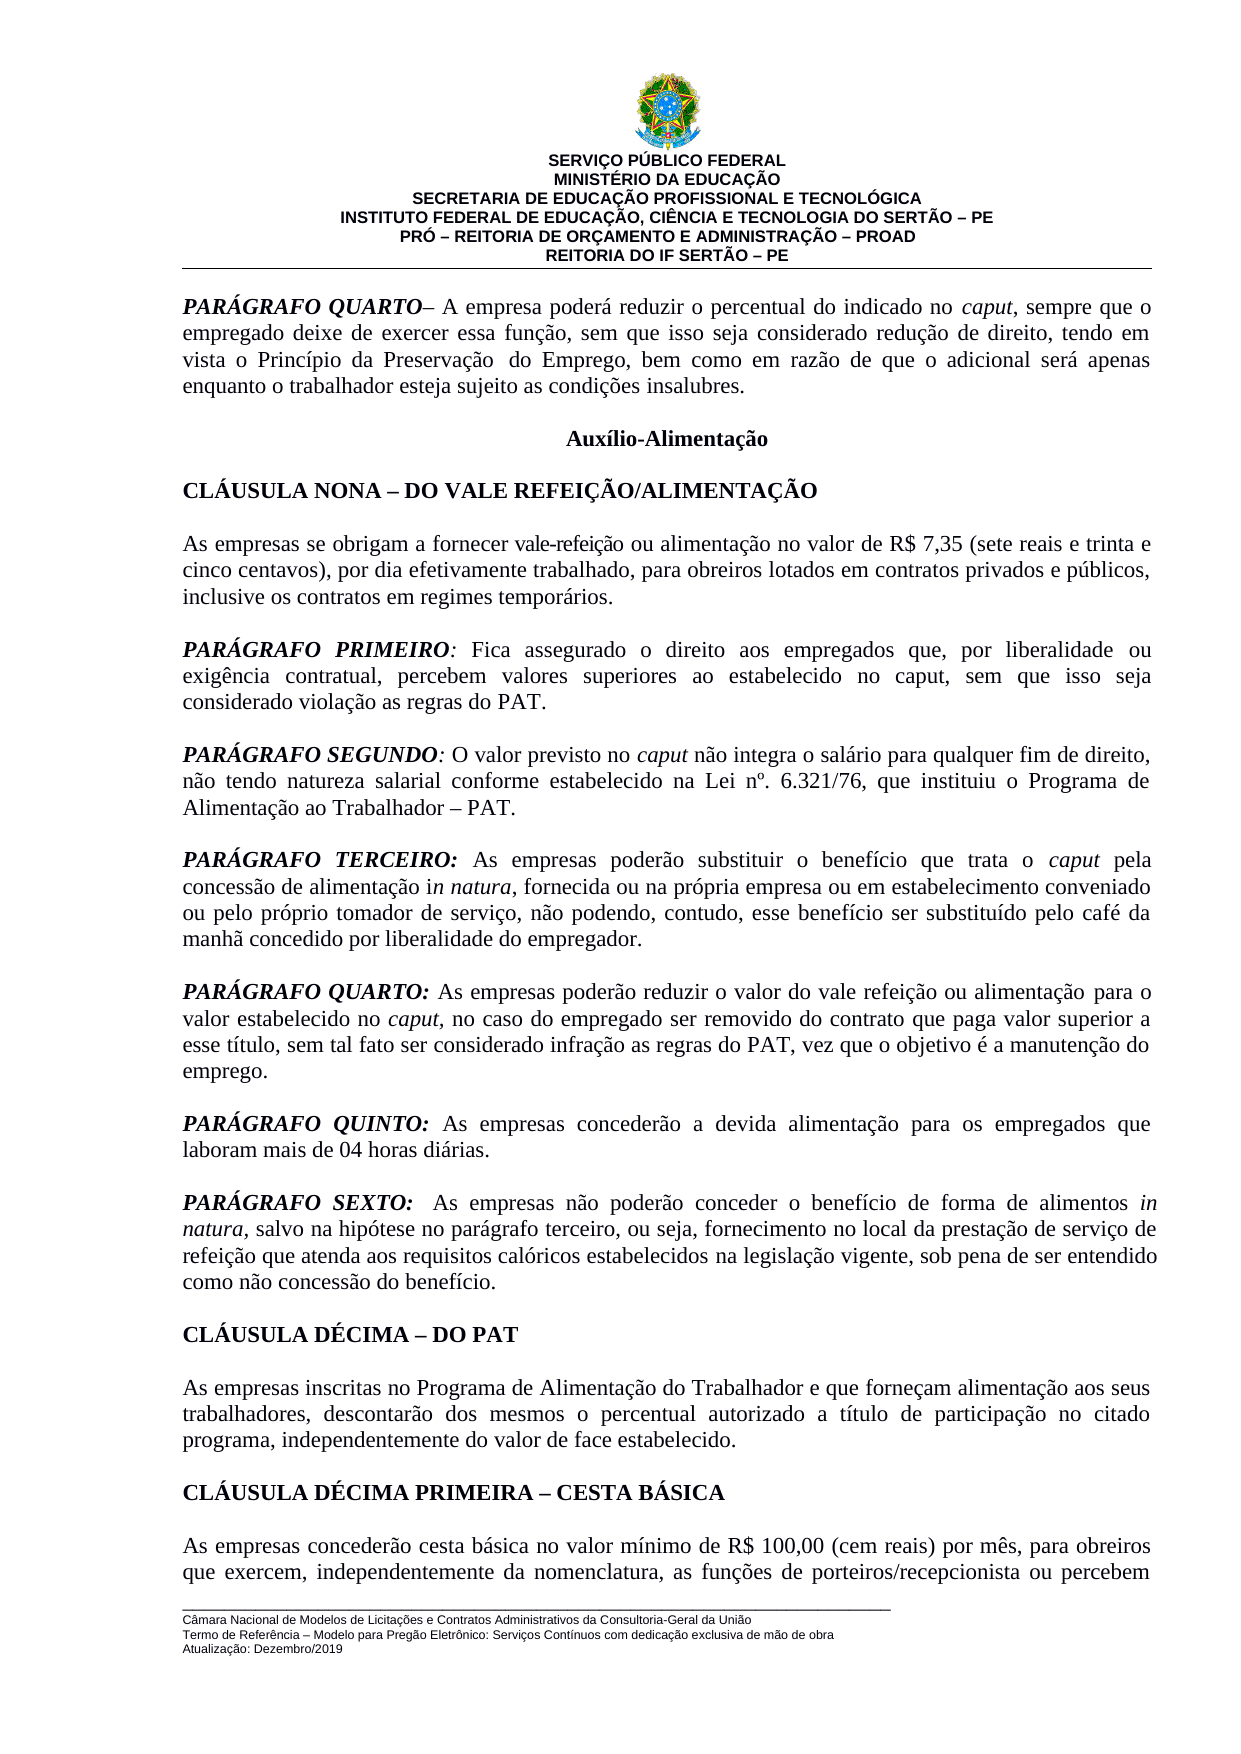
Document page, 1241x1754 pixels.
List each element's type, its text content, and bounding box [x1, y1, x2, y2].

text PARÁGRAFO TERCEIRO: As empresas poderão substituir o benefício que trata o caput pela concessão de alimentação in natura, fornecida ou na própria empresa ou em estabelecimento conveniado ou pelo próprio tomador de serviço, não podendo, contudo, esse benefício ser substituído pelo café da manhã concedido por liberalidade do empregador. [182, 846, 1152, 952]
text PARÁGRAFO PRIMEIRO: Fica assegurado o direito aos empregados que, por liberalidade ou exigência contratual, percebem valores superiores ao estabelecido no caput, sem que isso seja considerado violação as regras do PAT. [182, 636, 1152, 715]
text PARÁGRAFO SEXTO: As empresas não poderão conceder o benefício de forma de alimentos in natura, salvo na hipótese no parágrafo terceiro, ou seja, fornecimento no local da prestação de serviço de refeição que atenda aos requisitos calóricos estabelecidos na legislação vigente, sob pena de ser entendido como não concessão do benefício. [182, 1189, 1158, 1294]
text As empresas se obrigam a fornecer vale-refeição ou alimentação no valor de R$ 7,35 (sete reais e trinta e cinco centavos), por dia efetivamente trabalhado, para obreiros lotados em contratos privados e públicos, inclusive os contratos em regimes temporários. [182, 530, 1152, 609]
text PARÁGRAFO QUINTO: As empresas concederão a devida alimentação para os empregados que laboram mais de 04 horas diárias. [182, 1110, 1152, 1163]
text As empresas inscritas no Programa de Alimentação do Trabalhador e que forneçam alimentação aos seus trabalhadores, descontarão dos mesmos o percentual autorizado a título de participação no citado programa, independentemente do valor de face estabelecido. [182, 1373, 1152, 1453]
text PARÁGRAFO SEGUNDO: O valor previsto no caput não integra o salário para qualquer fim de direito, não tendo natureza salarial conforme estabelecido na Lei nº. 6.321/76, que instituiu o Programa de Alimentação ao Trabalhador – PAT. [182, 741, 1152, 820]
text CLÁUSULA DÉCIMA PRIMEIRA – CESTA BÁSICA [182, 1479, 1152, 1505]
text As empresas concederão cesta básica no valor mínimo de R$ 100,00 (cem reais) por mês, para obreiros que exercem, independentemente da nomenclatura, as funções de porteiros/recepcionista ou percebem [182, 1532, 1152, 1584]
text CLÁUSULA DÉCIMA – DO PAT [182, 1321, 1152, 1347]
text CLÁUSULA NONA – DO VALE REFEIÇÃO/ALIMENTAÇÃO [182, 477, 1152, 504]
text PARÁGRAFO QUARTO– A empresa poderá reduzir o percentual do indicado no caput, sempre que o empregado deixe de exercer essa função, sem que isso seja considerado redução de direito, tendo em vista o Princípio da Preservação do Emprego, bem como em razão de que o adicional será apenas enquanto o trabalhador esteja sujeito as condições insalubres. [182, 293, 1152, 398]
text Auxílio-Alimentação [182, 425, 1152, 451]
text PARÁGRAFO QUARTO: As empresas poderão reduzir o valor do vale refeição ou alimentação para o valor estabelecido no caput, no caso do empregado ser removido do contrato que paga valor superior a esse título, sem tal fato ser considerado infração as regras do PAT, vez que o objetivo é a manutenção do emprego. [182, 978, 1152, 1084]
